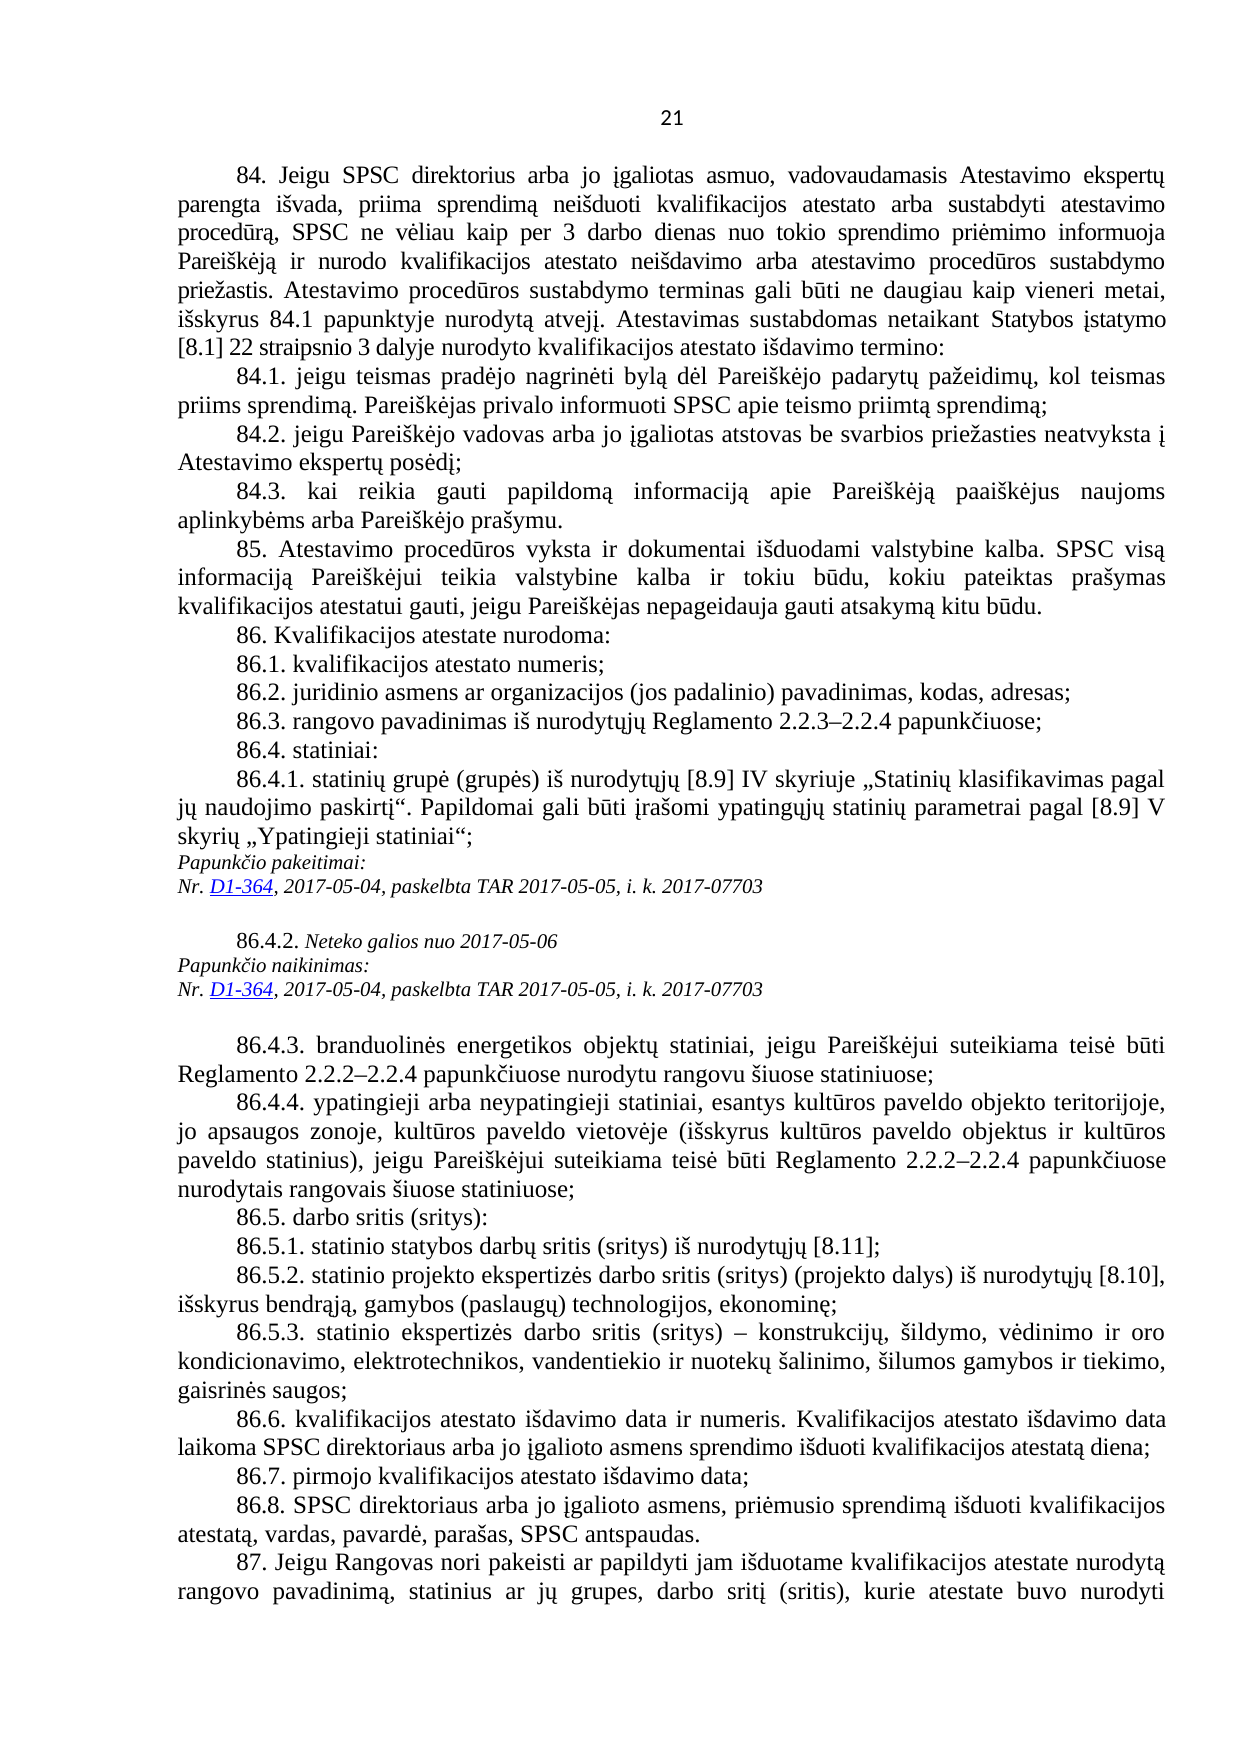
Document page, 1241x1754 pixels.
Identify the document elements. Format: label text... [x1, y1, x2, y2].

text Nr. D1-364, 2017-05-04, paskelbta TAR 2017-05-05, i. k. 2017-07703 [177, 874, 1166, 898]
text Nr. D1-364, 2017-05-04, paskelbta TAR 2017-05-05, i. k. 2017-07703 [177, 977, 1166, 1001]
text 86.4.4. ypatingieji arba neypatingieji statiniai, esantys kultūros paveldo objekto teritorijoje, jo apsaugos zonoje, kultūros paveldo vietovėje (išskyrus kultūros paveldo objektus ir kultūros paveldo statinius), jeigu Pareiškėjui suteikiama teisė būti Reglamento 2.2.2–2.2.4 papunkčiuose nurodytais rangovais šiuose statiniuose; [177, 1087, 1166, 1202]
text 84.3. kai reikia gauti papildomą informaciją apie Pareiškėją paaiškėjus naujoms aplinkybėms arba Pareiškėjo prašymu. [177, 476, 1166, 534]
text 86.7. pirmojo kvalifikacijos atestato išdavimo data; [177, 1461, 1166, 1490]
text 84.1. jeigu teismas pradėjo nagrinėti bylą dėl Pareiškėjo padarytų pažeidimų, kol teismas priims sprendimą. Pareiškėjas privalo informuoti SPSC apie teismo priimtą sprendimą; [177, 361, 1166, 419]
text Papunkčio pakeitimai: [177, 850, 1166, 874]
text 86.8. SPSC direktoriaus arba jo įgalioto asmens, priėmusio sprendimą išduoti kvalifikacijos atestatą, vardas, pavardė, parašas, SPSC antspaudas. [177, 1490, 1166, 1547]
text 86.5.2. statinio projekto ekspertizės darbo sritis (sritys) (projekto dalys) iš nurodytųjų [8.10], išskyrus bendrąją, gamybos (paslaugų) technologijos, ekonominę; [177, 1260, 1166, 1317]
text 86.4.1. statinių grupė (grupės) iš nurodytųjų [8.9] IV skyriuje „Statinių klasifikavimas pagal jų naudojimo paskirtį“. Papildomai gali būti įrašomi ypatingųjų statinių parametrai pagal [8.9] V skyrių „Ypatingieji statiniai“; [177, 764, 1166, 850]
text Papunkčio naikinimas: [177, 953, 1166, 977]
text 86.3. rangovo pavadinimas iš nurodytųjų Reglamento 2.2.3–2.2.4 papunkčiuose; [177, 706, 1166, 735]
text 84.2. jeigu Pareiškėjo vadovas arba jo įgaliotas atstovas be svarbios priežasties neatvyksta į Atestavimo ekspertų posėdį; [177, 419, 1166, 476]
text 86. Kvalifikacijos atestate nurodoma: [177, 620, 1166, 649]
text 86.4.2. Neteko galios nuo 2017-05-06 [177, 927, 1166, 953]
text 85. Atestavimo procedūros vyksta ir dokumentai išduodami valstybine kalba. SPSC visą informaciją Pareiškėjui teikia valstybine kalba ir tokiu būdu, kokiu pateiktas prašymas kvalifikacijos atestatui gauti, jeigu Pareiškėjas nepageidauja gauti atsakymą kitu būdu. [177, 534, 1166, 620]
text 86.4. statiniai: [177, 735, 1166, 764]
text 87. Jeigu Rangovas nori pakeisti ar papildyti jam išduotame kvalifikacijos atestate nurodytą rangovo pavadinimą, statinius ar jų grupes, darbo sritį (sritis), kurie atestate buvo nurodyti [177, 1547, 1166, 1605]
text 86.6. kvalifikacijos atestato išdavimo data ir numeris. Kvalifikacijos atestato išdavimo data laikoma SPSC direktoriaus arba jo įgalioto asmens sprendimo išduoti kvalifikacijos atestatą diena; [177, 1404, 1166, 1461]
text 86.2. juridinio asmens ar organizacijos (jos padalinio) pavadinimas, kodas, adresas; [177, 677, 1166, 706]
text 84. Jeigu SPSC direktorius arba jo įgaliotas asmuo, vadovaudamasis Atestavimo ekspertų parengta išvada, priima sprendimą neišduoti kvalifikacijos atestato arba sustabdyti atestavimo procedūrą, SPSC ne vėliau kaip per 3 darbo dienas nuo tokio sprendimo priėmimo informuoja Pareiškėją ir nurodo kvalifikacijos atestato neišdavimo arba atestavimo procedūros sustabdymo priežastis. Atestavimo procedūros sustabdymo terminas gali būti ne daugiau kaip vieneri metai, išskyrus 84.1 papunktyje nurodytą atvejį. Atestavimas sustabdomas netaikant Statybos įstatymo [8.1] 22 straipsnio 3 dalyje nurodyto kvalifikacijos atestato išdavimo termino: [177, 160, 1166, 361]
text 86.1. kvalifikacijos atestato numeris; [177, 649, 1166, 677]
text 86.4.3. branduolinės energetikos objektų statiniai, jeigu Pareiškėjui suteikiama teisė būti Reglamento 2.2.2–2.2.4 papunkčiuose nurodytu rangovu šiuose statiniuose; [177, 1030, 1166, 1087]
text 86.5.3. statinio ekspertizės darbo sritis (sritys) – konstrukcijų, šildymo, vėdinimo ir oro kondicionavimo, elektrotechnikos, vandentiekio ir nuotekų šalinimo, šilumos gamybos ir tiekimo, gaisrinės saugos; [177, 1317, 1166, 1404]
text 86.5. darbo sritis (sritys): [177, 1202, 1166, 1231]
text 86.5.1. statinio statybos darbų sritis (sritys) iš nurodytųjų [8.11]; [177, 1231, 1166, 1260]
